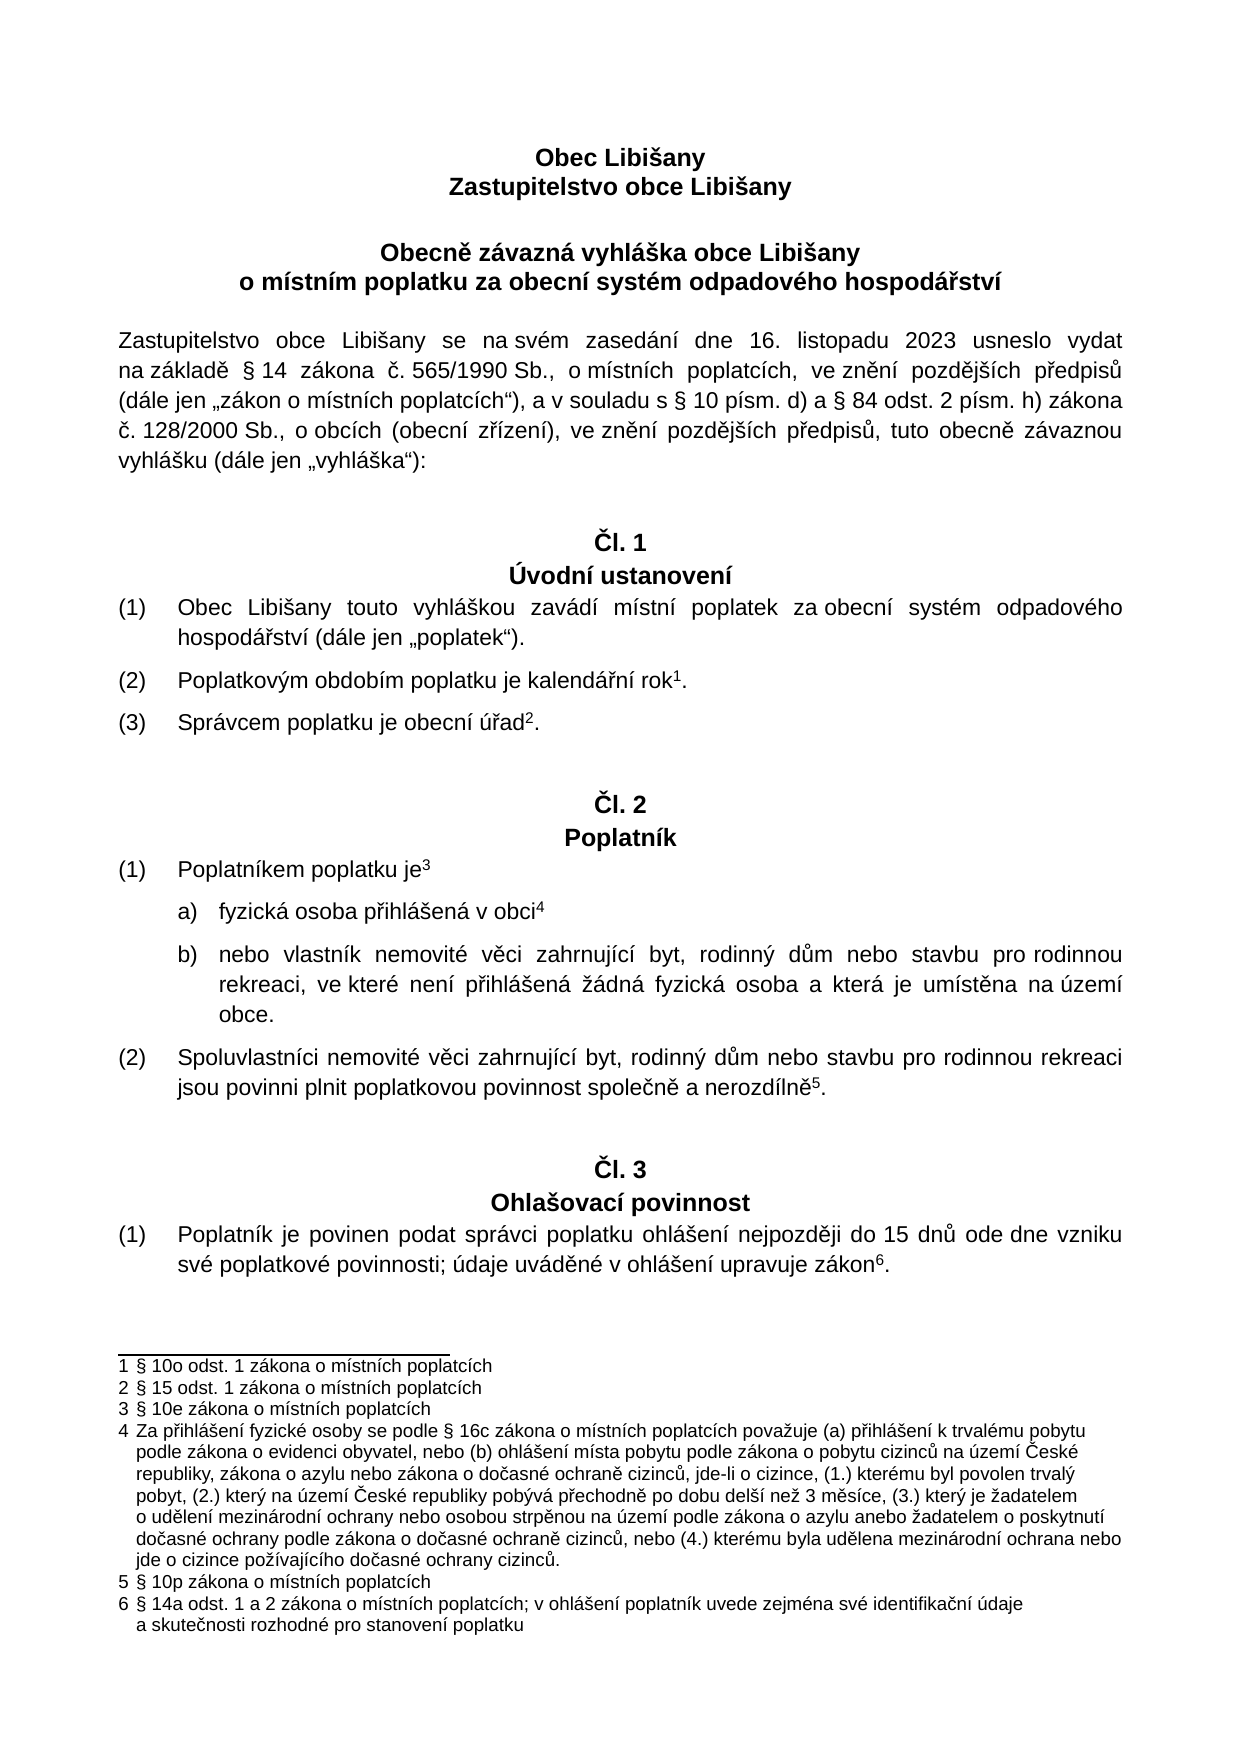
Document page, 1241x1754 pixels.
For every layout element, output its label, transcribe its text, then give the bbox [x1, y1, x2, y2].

subtitle Čl. 2 Poplatník [118, 789, 1122, 851]
list Za přihlášení fyzické osoby se podle § 16c zákona o místních poplatcích považuje (a) přihlášení k trvalému pobytu podle zákona o evidenci obyvatel, nebo (b) ohlášení místa pobytu podle zákona o pobytu cizinců na území České republiky, zákona o azylu nebo zákona o dočasné ochraně cizinců, jde-li o cizince, (1.) kterému byl povolen trvalý pobyt, (2.) který na území České republiky pobývá přechodně po dobu delší než 3 měsíce, (3.) který je žadatelem o udělení mezinárodní ochrany nebo osobou strpěnou na území podle zákona o azylu anebo žadatelem o poskytnutí dočasné ochrany podle zákona o dočasné ochraně cizinců, nebo (4.) kterému byla udělena mezinárodní ochrana nebo jde o cizince požívajícího dočasné ochrany cizinců. [118, 1420, 1122, 1571]
list Poplatníkem poplatku je [118, 856, 1122, 882]
list fyzická osoba přihlášená v obci [177, 898, 1122, 925]
list Poplatkovým obdobím poplatku je kalendářní rok. [118, 667, 1122, 693]
subtitle Obecně závazná vyhláška obce Libišany o místním poplatku za obecní systém odpadového hospodářství [118, 238, 1122, 295]
list Poplatník je povinen podat správci poplatku ohlášení nejpozději do 15 dnů ode dne vzniku své poplatkové povinnosti; údaje uváděné v ohlášení upravuje zákon. [118, 1221, 1122, 1277]
list Spoluvlastníci nemovité věci zahrnující byt, rodinný dům nebo stavbu pro rodinnou rekreaci jsou povinni plnit poplatkovou povinnost společně a nerozdílně. [118, 1044, 1122, 1101]
list § 10e zákona o místních poplatcích [118, 1398, 1122, 1420]
list § 14a odst. 1 a 2 zákona o místních poplatcích; v ohlášení poplatník uvede zejména své identifikační údaje a skutečnosti rozhodné pro stanovení poplatku [118, 1592, 1122, 1635]
text Zastupitelstvo obce Libišany se na svém zasedání dne 16. listopadu 2023 usneslo vydat na základě § 14 zákona č. 565/1990 Sb., o místních poplatcích, ve znění pozdějších předpisů (dále jen „zákon o místních poplatcích“), a v souladu s § 10 písm. d) a § 84 odst. 2 písm. h) zákona č. 128/2000 Sb., o obcích (obecní zřízení), ve znění pozdějších předpisů, tuto obecně závaznou vyhlášku (dále jen „vyhláška“): [118, 327, 1122, 474]
subtitle Čl. 3 Ohlašovací povinnost [118, 1154, 1122, 1216]
text Obec Libišany Zastupitelstvo obce Libišany [118, 143, 1122, 201]
list § 10o odst. 1 zákona o místních poplatcích [118, 1355, 1122, 1377]
subtitle Čl. 1 Úvodní ustanovení [118, 528, 1122, 589]
list nebo vlastník nemovité věci zahrnující byt, rodinný dům nebo stavbu pro rodinnou rekreaci, ve které není přihlášená žádná fyzická osoba a která je umístěna na území obce. [177, 941, 1122, 1028]
list § 10p zákona o místních poplatcích [118, 1571, 1122, 1592]
list Obec Libišany touto vyhláškou zavádí místní poplatek za obecní systém odpadového hospodářství (dále jen „poplatek“). [118, 594, 1122, 650]
list Správcem poplatku je obecní úřad. [118, 709, 1122, 736]
list § 15 odst. 1 zákona o místních poplatcích [118, 1377, 1122, 1398]
